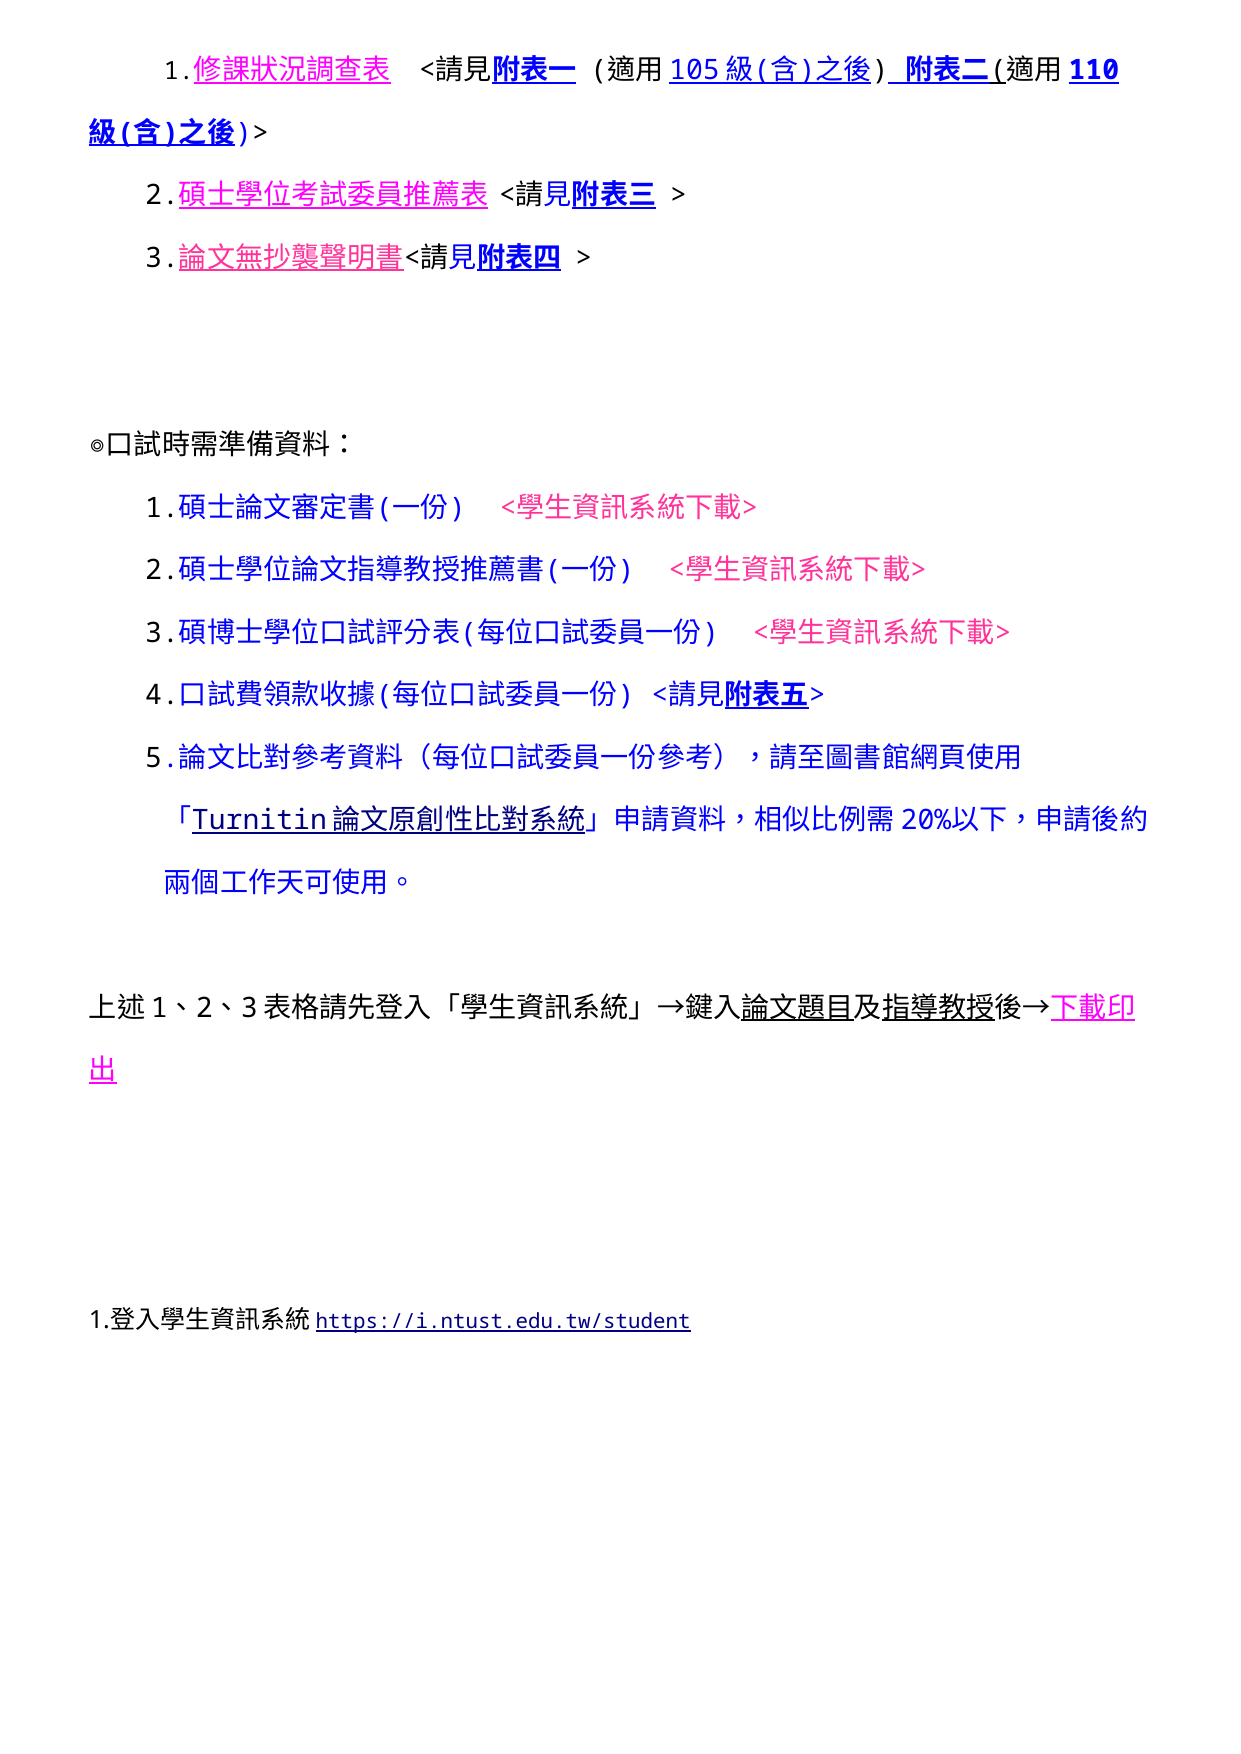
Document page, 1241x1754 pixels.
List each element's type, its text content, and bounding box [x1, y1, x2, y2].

text 上述1、2、3表格請先登入「學生資訊系統」→鍵入論文題目及指導教授後→下載印出 [89, 963, 1152, 1088]
text 4.口試費領款收據(每位口試委員一份) <請見附表五> [145, 651, 1152, 713]
text ◎口試時需準備資料： [89, 401, 1152, 463]
text 1.修課狀況調查表 <請見附表一 (適用105級(含)之後) 附表二(適用110級(含)之後)> [89, 26, 1152, 151]
text 5.論文比對參考資料（每位口試委員一份參考），請至圖書館網頁使用「Turnitin論文原創性比對系統」申請資料，相似比例需20%以下，申請後約兩個工作天可使用。 [145, 713, 1152, 901]
text 2.碩士學位考試委員推薦表 <請見附表三 > [145, 151, 1152, 213]
text 1.登入學生資訊系統 https://i.ntust.edu.tw/student [89, 1276, 1152, 1338]
text 2.碩士學位論文指導教授推薦書(一份) <學生資訊系統下載> [145, 526, 1152, 588]
text 3.論文無抄襲聲明書<請見附表四 > [145, 213, 1152, 276]
text 1.碩士論文審定書(一份) <學生資訊系統下載> [145, 463, 1152, 526]
text 3.碩博士學位口試評分表(每位口試委員一份) <學生資訊系統下載> [145, 588, 1152, 651]
